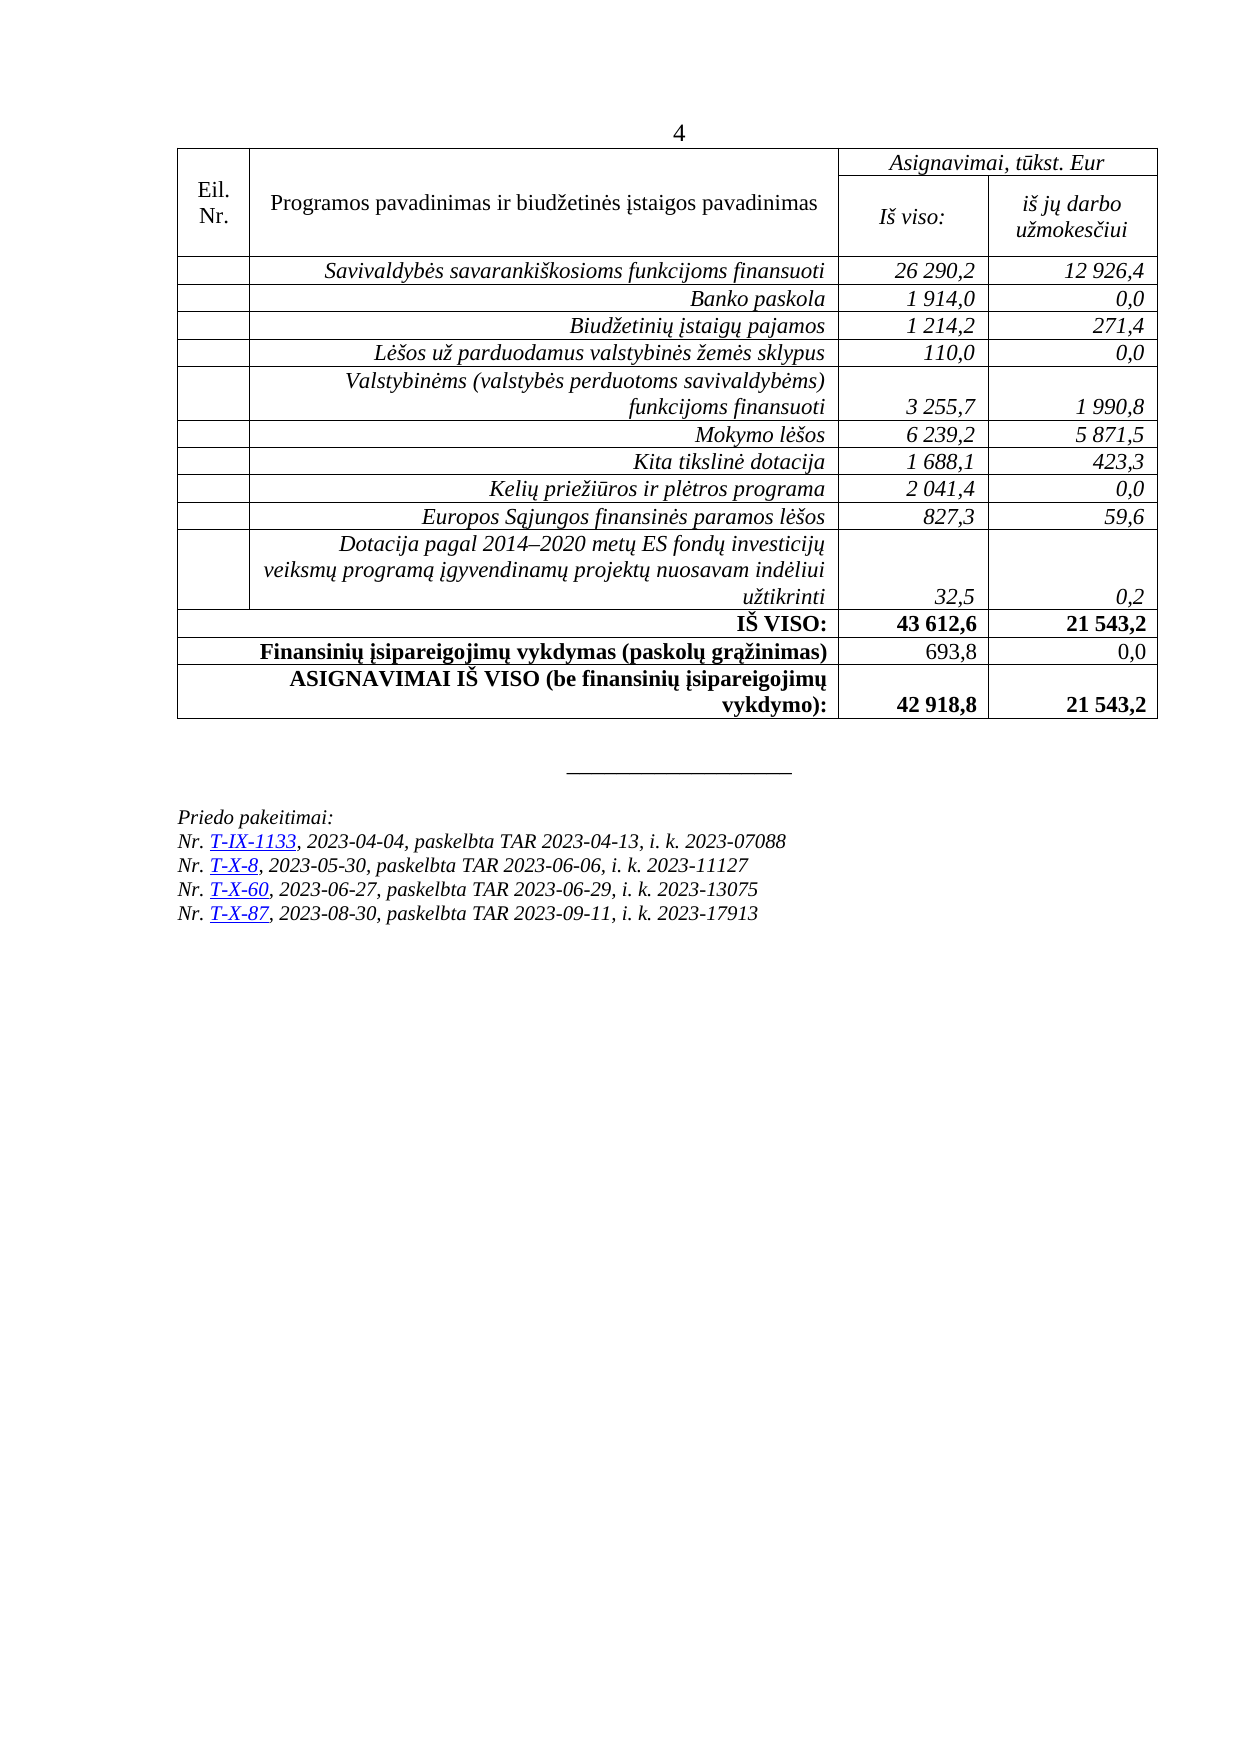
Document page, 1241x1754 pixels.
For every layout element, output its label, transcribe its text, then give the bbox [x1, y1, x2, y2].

table_cell IŠ VISO: [178, 610, 838, 637]
table_cell 0,0 [989, 285, 1157, 311]
table_cell Biudžetinių įstaigų pajamos [250, 312, 838, 338]
table_cell Lėšos už parduodamus valstybinės žemės sklypus [250, 340, 838, 366]
table_cell 1 688,1 [839, 448, 988, 474]
table_cell [1158, 339, 1181, 366]
table_cell [1158, 474, 1181, 502]
table_cell Finansinių įsipareigojimų vykdymas (paskolų grąžinimas) [178, 638, 838, 664]
table_cell Iš viso: [839, 176, 988, 256]
table_cell Kelių priežiūros ir plėtros programa [250, 475, 838, 502]
table_cell [1158, 284, 1181, 311]
table_cell [178, 530, 249, 609]
table_cell [1158, 609, 1181, 637]
table_cell [178, 367, 249, 419]
table_cell [1158, 231, 1181, 256]
table_header [1158, 148, 1181, 175]
table_cell 1 990,8 [989, 367, 1157, 419]
table_cell 3 255,7 [839, 367, 988, 419]
table_cell 0,0 [989, 475, 1157, 502]
table_cell 0,0 [989, 638, 1157, 664]
table_cell [1158, 529, 1181, 609]
table_cell 59,6 [989, 503, 1157, 529]
table_cell ASIGNAVIMAI IŠ VISO (be finansinių įsipareigojimų vykdymo): [178, 665, 838, 718]
table_header Asignavimai, tūkst. Eur [839, 149, 1157, 175]
table_cell 0,0 [989, 340, 1157, 366]
table_cell Europos Sąjungos finansinės paramos lėšos [250, 503, 838, 529]
table_cell 6 239,2 [839, 421, 988, 447]
table_cell 271,4 [989, 312, 1157, 338]
table_cell 0,2 [989, 530, 1157, 609]
table_cell Mokymo lėšos [250, 421, 838, 447]
table_cell [1158, 311, 1181, 338]
table_cell [178, 475, 249, 502]
table_cell 43 612,6 [839, 610, 988, 637]
table_cell [1158, 256, 1181, 284]
table_cell [178, 448, 249, 474]
table_header Programos pavadinimas ir biudžetinės įstaigos pavadinimas [250, 149, 838, 256]
table_cell 110,0 [839, 340, 988, 366]
table_cell [178, 421, 249, 447]
table_cell Banko paskola [250, 285, 838, 311]
table_cell 32,5 [839, 530, 988, 609]
text Nr. T-IX-1133, 2023-04-04, paskelbta TAR 2023-04-13, i. k. 2023-07088 [177, 829, 1181, 853]
table_cell 21 543,2 [989, 610, 1157, 637]
text Nr. T-X-60, 2023-06-27, paskelbta TAR 2023-06-29, i. k. 2023-13075 [177, 877, 1181, 901]
table_cell iš jų darbo užmokesčiui [989, 176, 1157, 256]
table_cell 42 918,8 [839, 665, 988, 718]
table_cell [1158, 366, 1181, 419]
table_cell 423,3 [989, 448, 1157, 474]
table_cell [178, 312, 249, 338]
table_cell 827,3 [839, 503, 988, 529]
table_cell [1158, 175, 1181, 204]
table_cell 693,8 [839, 638, 988, 664]
text Priedo pakeitimai: [177, 805, 1181, 829]
table_cell 5 871,5 [989, 421, 1157, 447]
table_cell 12 926,4 [989, 257, 1157, 284]
text Nr. T-X-8, 2023-05-30, paskelbta TAR 2023-06-06, i. k. 2023-11127 [177, 853, 1181, 877]
table_cell 21 543,2 [989, 665, 1157, 718]
table_cell [1158, 447, 1181, 474]
table_cell [178, 503, 249, 529]
table_cell [178, 285, 249, 311]
table_cell [178, 257, 249, 284]
table_cell Valstybinėms (valstybės perduotoms savivaldybėms) funkcijoms finansuoti [250, 367, 838, 419]
table_cell 26 290,2 [839, 257, 988, 284]
table_cell Savivaldybės savarankiškosioms funkcijoms finansuoti [250, 257, 838, 284]
table_header Eil. Nr. [178, 149, 249, 256]
text Nr. T-X-87, 2023-08-30, paskelbta TAR 2023-09-11, i. k. 2023-17913 [177, 901, 1181, 925]
table_cell [1158, 420, 1181, 447]
table_cell Kita tikslinė dotacija [250, 448, 838, 474]
table_cell [1158, 637, 1181, 664]
table_cell [1158, 204, 1181, 231]
table_cell 1 214,2 [839, 312, 988, 338]
table_cell 2 041,4 [839, 475, 988, 502]
table_cell 1 914,0 [839, 285, 988, 311]
text __________________ [177, 748, 1181, 776]
table_cell [178, 340, 249, 366]
table_cell [1158, 664, 1181, 718]
table_cell Dotacija pagal 2014–2020 metų ES fondų investicijų veiksmų programą įgyvendinamų projektų nuosavam indėliui užtikrinti [250, 530, 838, 609]
table_cell [1158, 502, 1181, 529]
